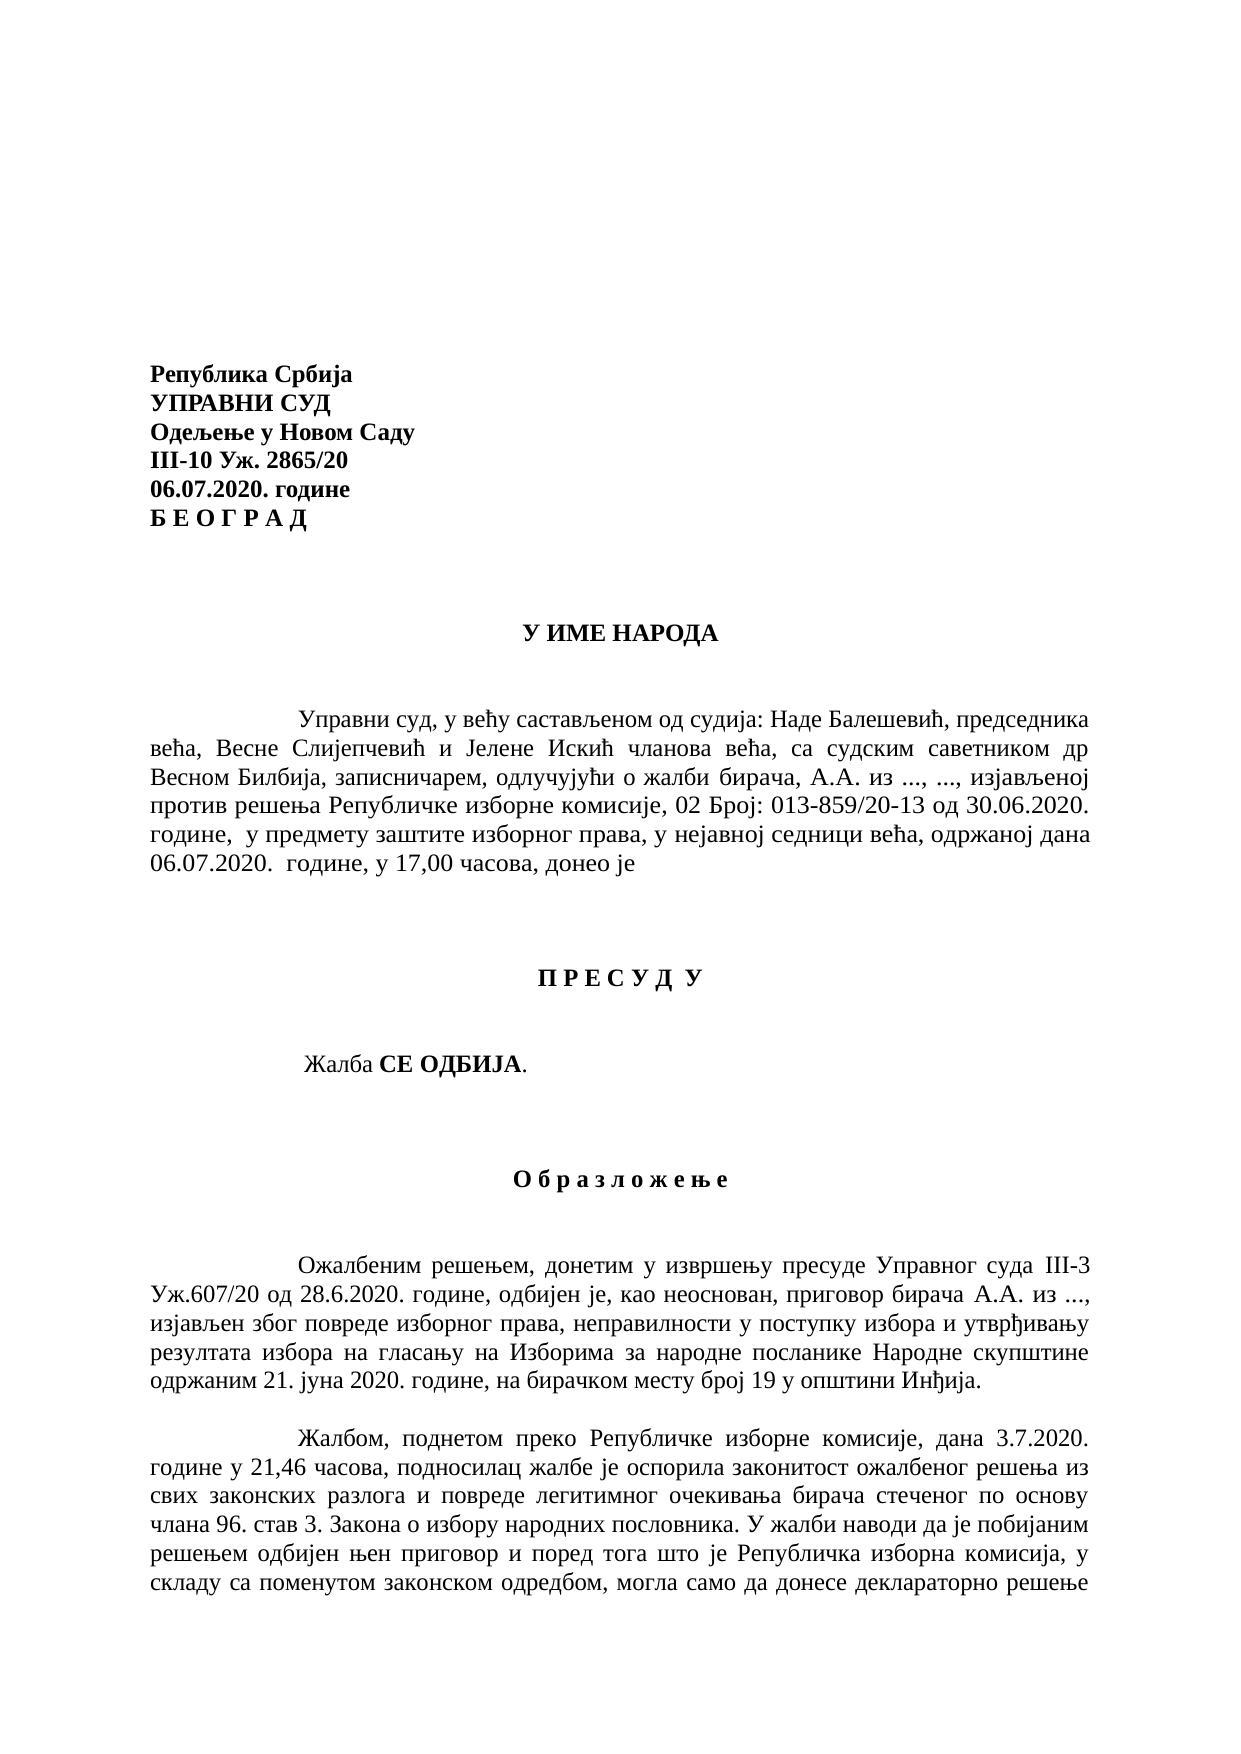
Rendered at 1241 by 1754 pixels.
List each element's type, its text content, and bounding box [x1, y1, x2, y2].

text Жалбом, поднетом преко Републичке изборне комисије, дана 3.7.2020. године у 21,46 часова, подносилац жалбе је оспорила законитост ожалбеног решења из свих законских разлога и повреде легитимног очекивања бирача стеченог по основу члана 96. став 3. Закона о избору народних пословника. У жалби наводи да је побијаним решењем одбијен њен приговор и поред тога што је Републичка изборна комисија, у складу са поменутом законском одредбом, могла само да донесе деклараторно решење [150, 1423, 1090, 1595]
text Управни суд, у већу састављеном од судија: Наде Балешевић, председника већа, Весне Слијепчевић и Јелене Искић чланова већа, са судским саветником др Весном Билбија, записничарем, одлучујући о жалби бирача, А.А. из ..., ..., изјављеној против решења Републичке изборне комисије, 02 Број: 013-859/20-13 од 30.06.2020. године, у предмету заштите изборног права, у нејавној седници већа, одржаној дана 06.07.2020. године, у 17,00 часова, донео је [150, 704, 1090, 877]
text П Р Е С У Д У [150, 963, 1090, 992]
text III-10 Уж. 2865/20 [150, 445, 1090, 474]
text Жалба СЕ ОДБИЈА. [150, 1049, 1090, 1078]
text УПРАВНИ СУД [150, 388, 1090, 417]
text 06.07.2020. године [150, 474, 1090, 503]
text Ожалбеним решењем, донетим у извршењу пресуде Управног суда III-3 Уж.607/20 од 28.6.2020. године, одбијен је, као неоснован, приговор бирача А.А. из ..., изјављен због повреде изборног права, неправилности у поступку избора и утврђивању резултата избора на гласању на Изборима за народне посланике Народне скупштине одржаним 21. јуна 2020. године, на бирачком месту број 19 у општини Инђија. [150, 1250, 1090, 1394]
text Одељење у Новом Саду [150, 417, 1090, 445]
text О б р а з л о ж е њ е [150, 1164, 1090, 1193]
text У ИМЕ НАРОДА [150, 618, 1090, 647]
text Република Србија [150, 148, 1090, 388]
text Б Е О Г Р А Д [150, 503, 1090, 532]
